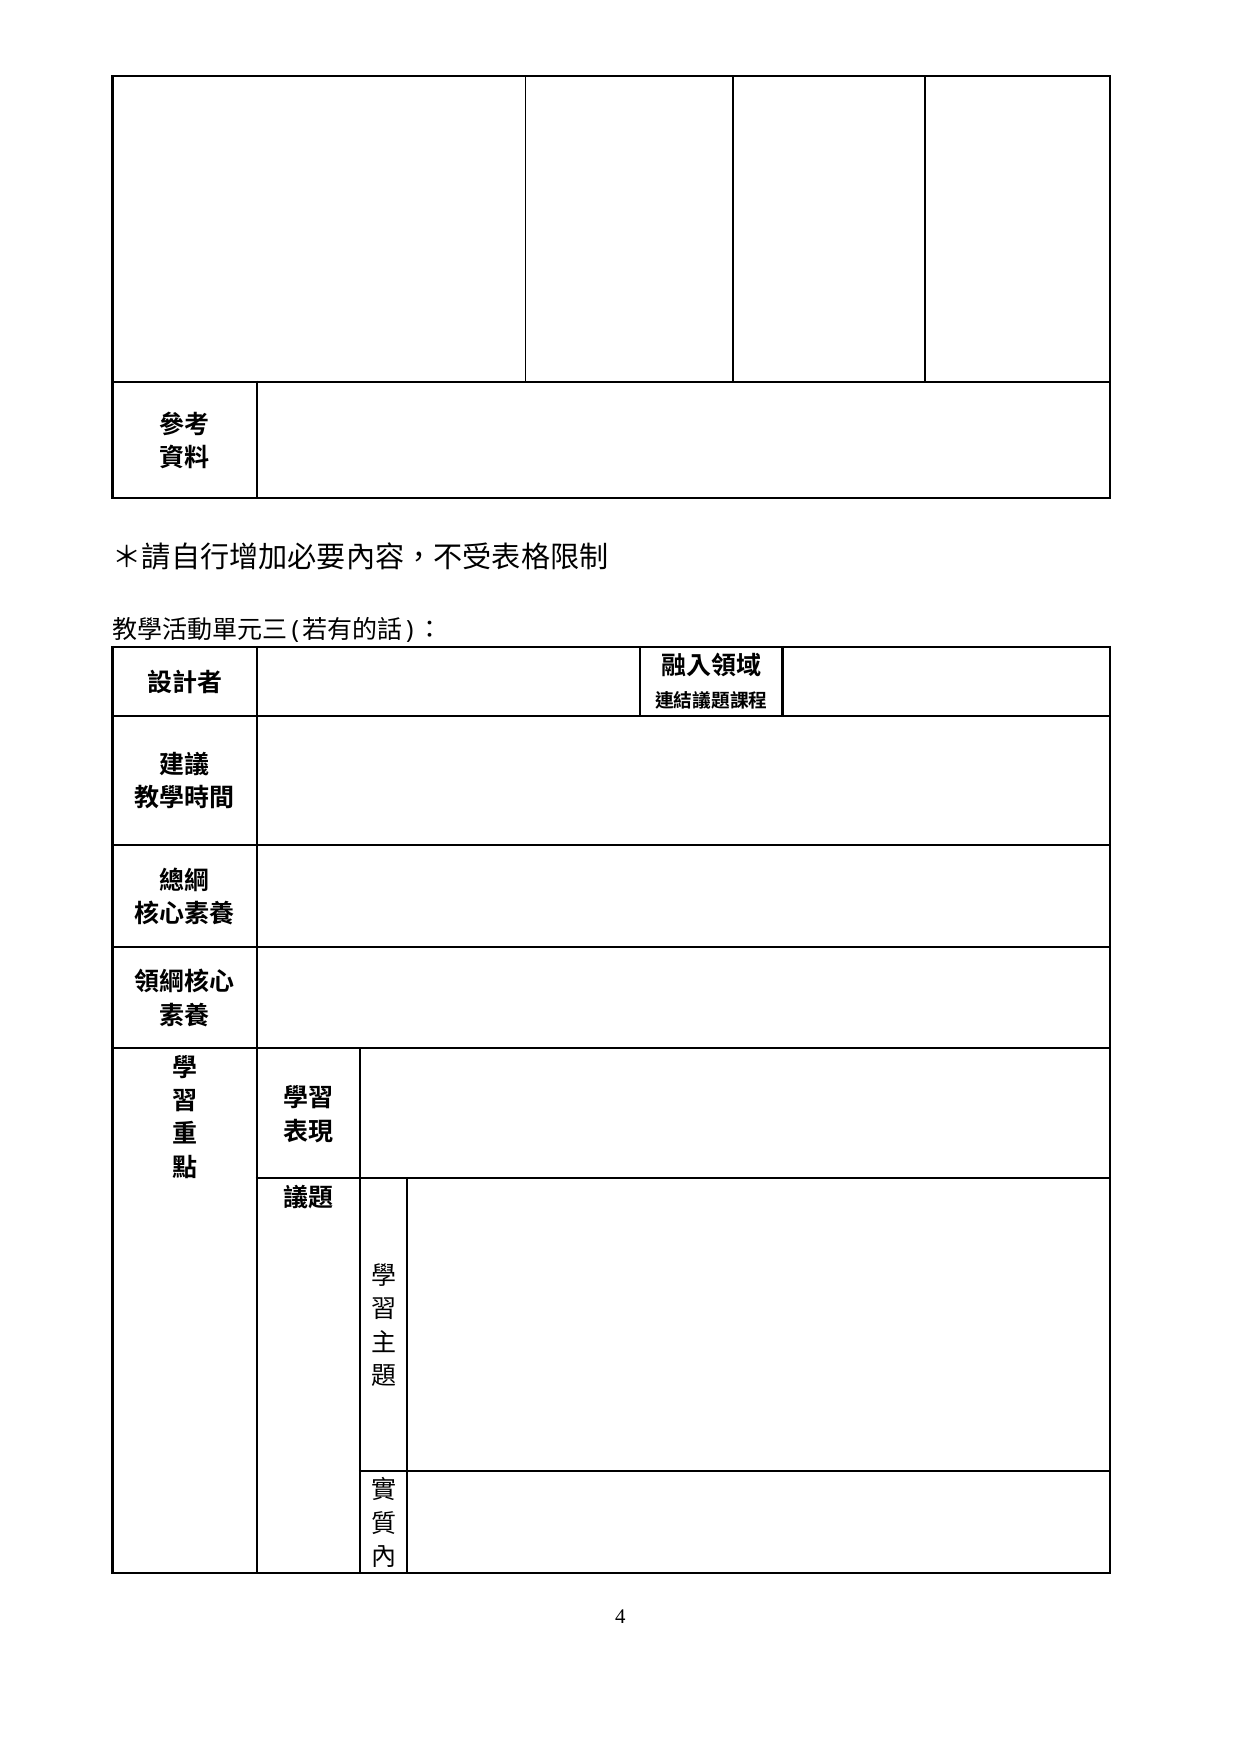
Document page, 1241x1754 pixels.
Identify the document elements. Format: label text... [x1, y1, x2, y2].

table_cell 實質 內 [361, 1472, 406, 1572]
table_cell [258, 846, 1109, 946]
table_cell [734, 77, 924, 381]
table_header [784, 648, 1109, 714]
table_cell 議題 [258, 1179, 359, 1572]
table_cell [408, 1179, 1109, 1470]
table_cell 學習 表現 [258, 1049, 359, 1177]
table_header 融入領域 連結議題課程 [641, 648, 781, 714]
table_cell [258, 948, 1109, 1047]
text ＊請自行增加必要內容，不受表格限制 [112, 533, 1128, 576]
table_header [258, 648, 639, 714]
table_cell [926, 77, 1109, 381]
text 教學活動單元三(若有的話)： [112, 609, 1128, 646]
table_cell [408, 1472, 1109, 1572]
table_cell [258, 717, 1109, 844]
table_cell [526, 77, 732, 381]
table_header 設計者 [114, 648, 256, 714]
table_cell 總綱 核心素養 [114, 846, 256, 946]
table_cell 學習 主題 [361, 1179, 406, 1470]
table_cell 學 習 重 點 [114, 1049, 256, 1572]
table_cell [258, 383, 1109, 497]
table_cell [114, 77, 525, 381]
table_cell 建議 教學時間 [114, 717, 256, 844]
table_cell 參考 資料 [114, 383, 256, 497]
table_cell 領綱核心素養 [114, 948, 256, 1047]
table_cell [361, 1049, 1109, 1177]
